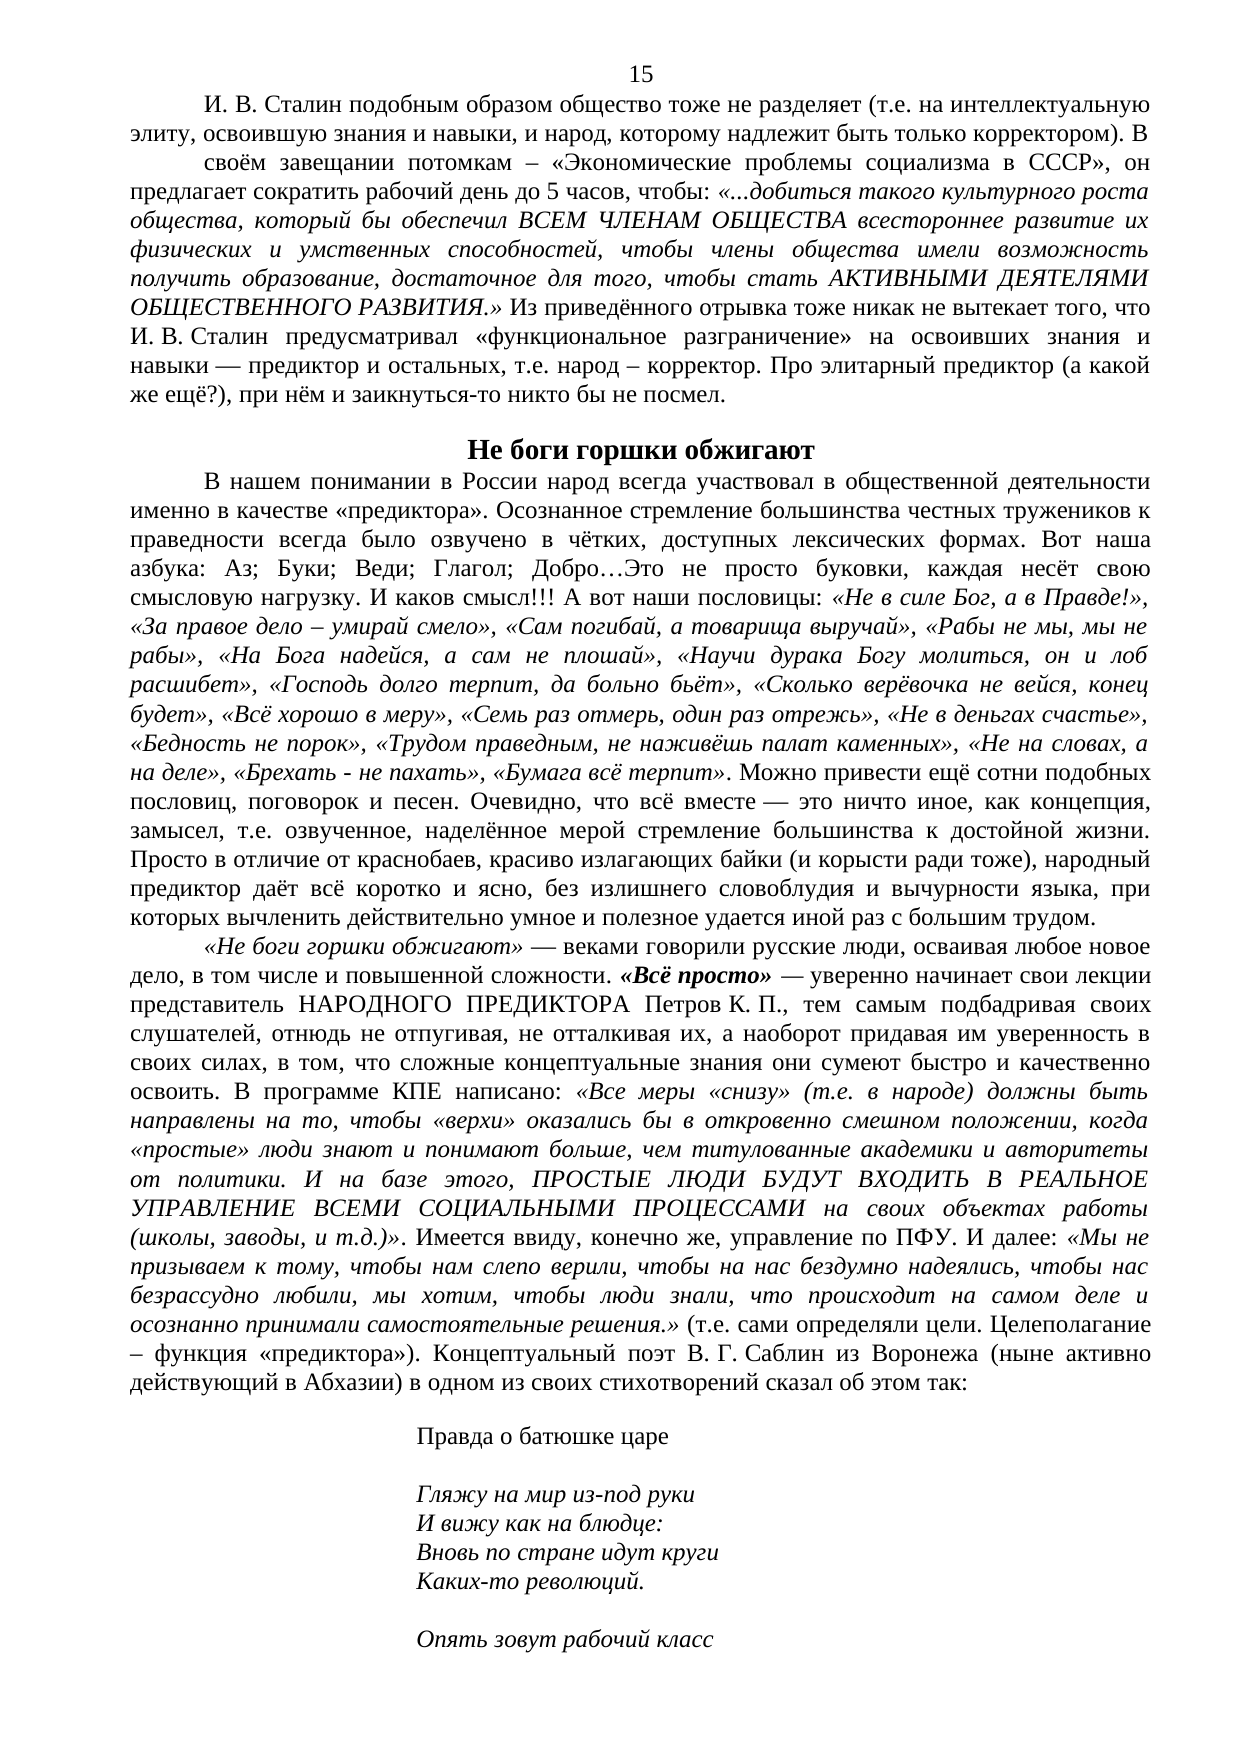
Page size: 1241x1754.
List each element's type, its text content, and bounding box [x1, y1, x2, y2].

text Правда о батюшке царе [342, 1421, 1152, 1450]
text Вновь по стране идут круги [342, 1537, 1152, 1566]
text Гляжу на мир из-под руки [342, 1479, 1152, 1508]
text Не боги горшки обжигают [130, 432, 1152, 466]
text Опять зовут рабочий класс [342, 1624, 1152, 1653]
text И вижу как на блюдце: [342, 1508, 1152, 1537]
text Каких-то революций. [342, 1566, 1152, 1595]
text своём завещании потомкам – «Экономические проблемы социализма в СССР», он предлагает сократить рабочий день до 5 часов, чтобы: «...добиться такого культурного роста общества, который бы обеспечил ВСЕМ ЧЛЕНАМ ОБЩЕСТВА всестороннее развитие их физических и умственных способностей, чтобы члены общества имели возможность получить образование, достаточное для того, чтобы стать АКТИВНЫМИ ДЕЯТЕЛЯМИ ОБЩЕСТВЕННОГО РАЗВИТИЯ.» Из приведённого отрывка тоже никак не вытекает того, что И. В. Сталин предусматривал «функциональное разграничение» на освоивших знания и навыки — предиктор и остальных, т.е. народ – корректор. Про элитарный предиктор (а какой же ещё?), при нём и заикнуться-то никто бы не посмел. [130, 147, 1152, 408]
text В нашем понимании в России народ всегда участвовал в общественной деятельности именно в качестве «предиктора». Осознанное стремление большинства честных тружеников к праведности всегда было озвучено в чётких, доступных лексических формах. Вот наша азбука: Аз; Буки; Веди; Глагол; Добро…Это не просто буковки, каждая несёт свою смысловую нагрузку. И каков смысл!!! А вот наши пословицы: «Не в силе Бог, а в Правде!», «За правое дело – умирай смело», «Сам погибай, а товарища выручай», «Рабы не мы, мы не рабы», «На Бога надейся, а сам не плошай», «Научи дурака Богу молиться, он и лоб расшибет», «Господь долго терпит, да больно бьёт», «Сколько верёвочка не вейся, конец будет», «Всё хорошо в меру», «Семь раз отмерь, один раз отрежь», «Не в деньгах счастье», «Бедность не порок», «Трудом праведным, не наживёшь палат каменных», «Не на словах, а на деле», «Брехать - не пахать», «Бумага всё терпит». Можно привести ещё сотни подобных пословиц, поговорок и песен. Очевидно, что всё вместе — это ничто иное, как концепция, замысел, т.е. озвученное, наделённое мерой стремление большинства к достойной жизни. Просто в отличие от краснобаев, красиво излагающих байки (и корысти ради тоже), народный предиктор даёт всё коротко и ясно, без излишнего словоблудия и вычурности языка, при которых вычленить действительно умное и полезное удается иной раз с большим трудом. [130, 466, 1152, 931]
text «Не боги горшки обжигают» — веками говорили русские люди, осваивая любое новое дело, в том числе и повышенной сложности. «Всё просто» — уверенно начинает свои лекции представитель НАРОДНОГО ПРЕДИКТОРА Петров К. П., тем самым подбадривая своих слушателей, отнюдь не отпугивая, не отталкивая их, а наоборот придавая им уверенность в своих силах, в том, что сложные концептуальные знания они сумеют быстро и качественно освоить. В программе КПЕ написано: «Все меры «снизу» (т.е. в народе) должны быть направлены на то, чтобы «верхи» оказались бы в откровенно смешном положении, когда «простые» люди знают и понимают больше, чем титулованные академики и авторитеты от политики. И на базе этого, ПРОСТЫЕ ЛЮДИ БУДУТ ВХОДИТЬ В РЕАЛЬНОЕ УПРАВЛЕНИЕ ВСЕМИ СОЦИАЛЬНЫМИ ПРОЦЕССАМИ на своих объектах работы (школы, заводы, и т.д.)». Имеется ввиду, конечно же, управление по ПФУ. И далее: «Мы не призываем к тому, чтобы нам слепо верили, чтобы на нас бездумно надеялись, чтобы нас безрассудно любили, мы хотим, чтобы люди знали, что происходит на самом деле и осознанно принимали самостоятельные решения.» (т.е. сами определяли цели. Целеполагание – функция «предиктора»). Концептуальный поэт В. Г. Саблин из Воронежа (ныне активно действующий в Абхазии) в одном из своих стихотворений сказал об этом так: [130, 931, 1152, 1396]
text И. В. Сталин подобным образом общество тоже не разделяет (т.е. на интеллектуальную элиту, освоившую знания и навыки, и народ, которому надлежит быть только корректором). В [130, 89, 1152, 147]
